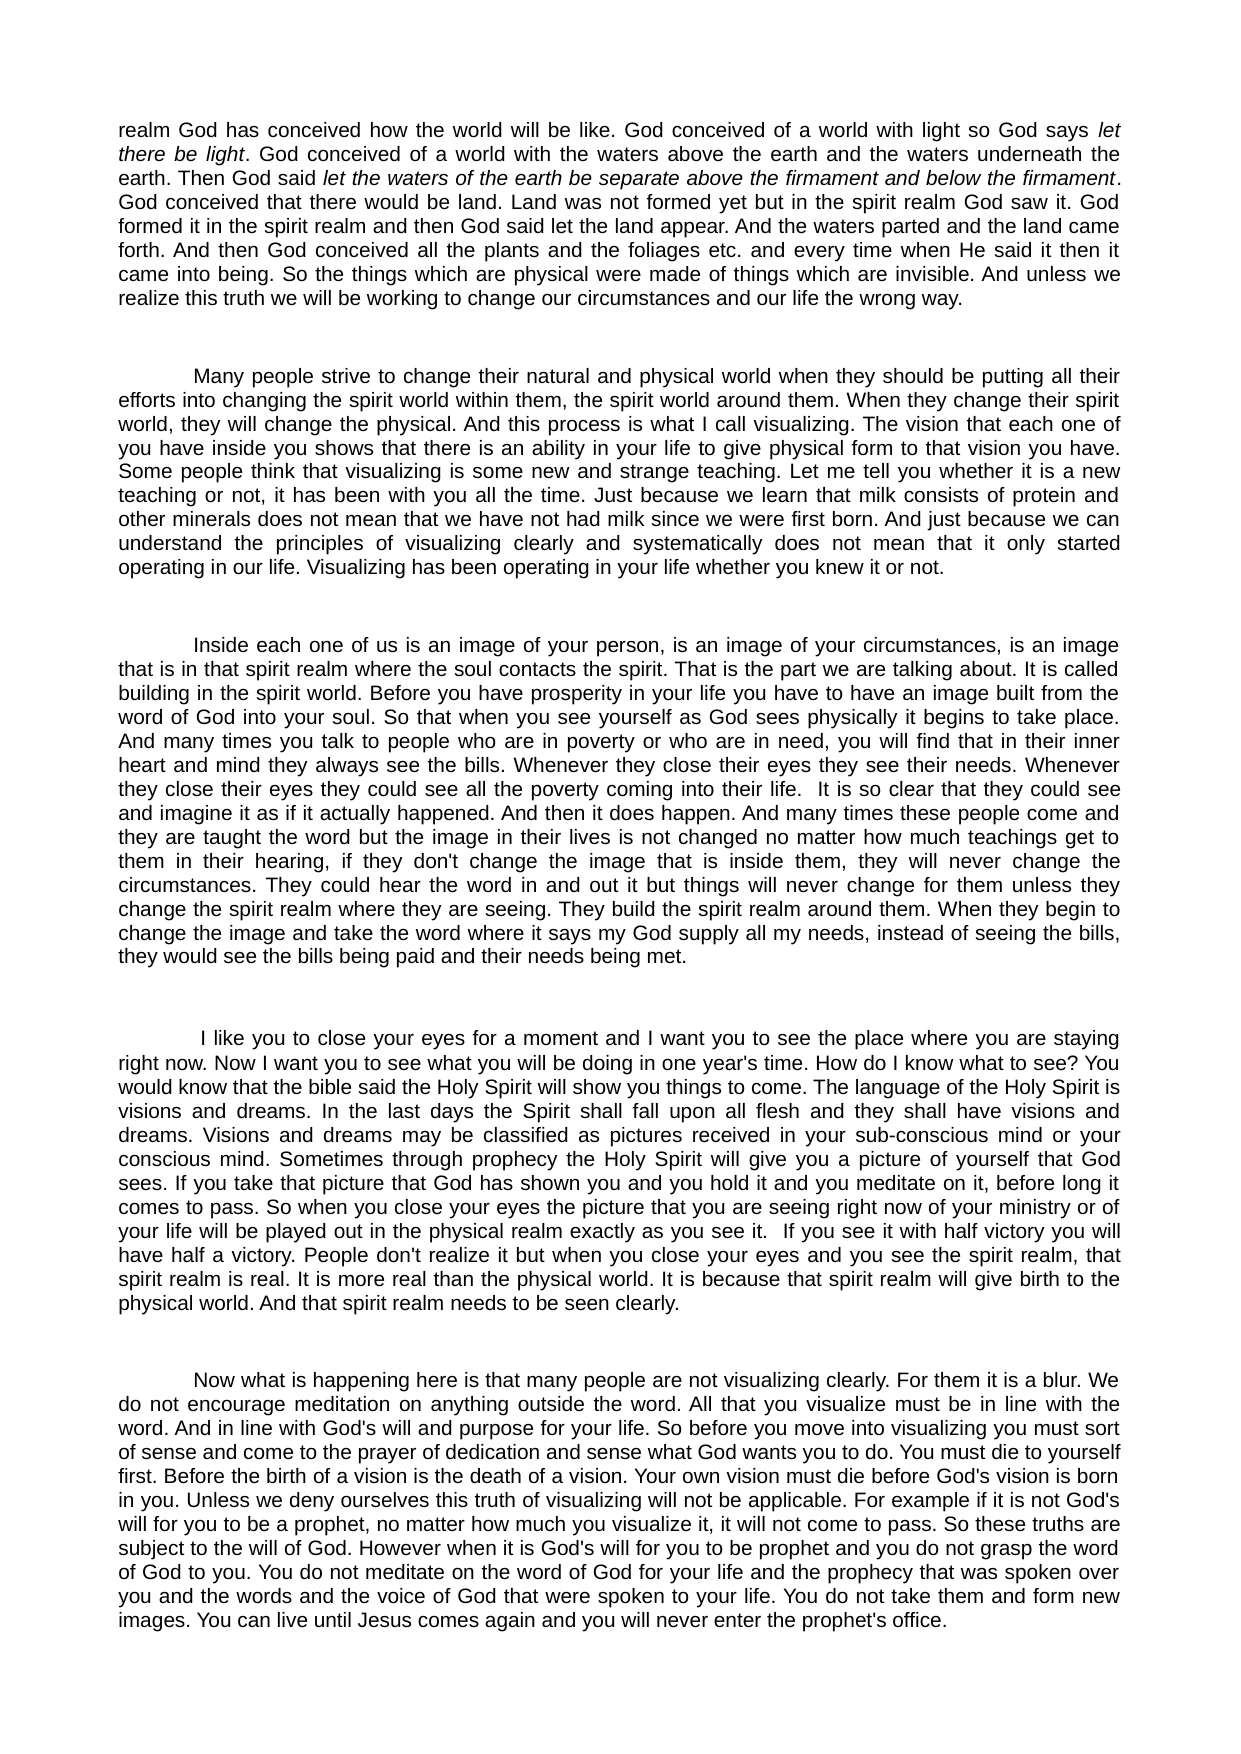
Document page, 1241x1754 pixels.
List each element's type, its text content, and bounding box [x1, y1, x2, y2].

text I like you to close your eyes for a moment and I want you to see the place where you are staying right now. Now I want you to see what you will be doing in one year's time. How do I know what to see? You would know that the bible said the Holy Spirit will show you things to come. The language of the Holy Spirit is visions and dreams. In the last days the Spirit shall fall upon all flesh and they shall have visions and dreams. Visions and dreams may be classified as pictures received in your sub-conscious mind or your conscious mind. Sometimes through prophecy the Holy Spirit will give you a picture of yourself that God sees. If you take that picture that God has shown you and you hold it and you meditate on it, before long it comes to pass. So when you close your eyes the picture that you are seeing right now of your ministry or of your life will be played out in the physical realm exactly as you see it. If you see it with half victory you will have half a victory. People don't realize it but when you close your eyes and you see the spirit realm, that spirit realm is real. It is more real than the physical world. It is because that spirit realm will give birth to the physical world. And that spirit realm needs to be seen clearly. [118, 1022, 1122, 1314]
text Many people strive to change their natural and physical world when they should be putting all their efforts into changing the spirit world within them, the spirit world around them. When they change their spirit world, they will change the physical. And this process is what I call visualizing. The vision that each one of you have inside you shows that there is an ability in your life to give physical form to that vision you have. Some people think that visualizing is some new and strange teaching. Let me tell you whether it is a new teaching or not, it has been with you all the time. Just because we learn that milk consists of protein and other minerals does not mean that we have not had milk since we were first born. And just because we can understand the principles of visualizing clearly and systematically does not mean that it only started operating in our life. Visualizing has been operating in your life whether you knew it or not. [118, 363, 1122, 579]
text realm God has conceived how the world will be like. God conceived of a world with light so God says let there be light. God conceived of a world with the waters above the earth and the waters underneath the earth. Then God said let the waters of the earth be separate above the firmament and below the firmament. God conceived that there would be land. Land was not formed yet but in the spirit realm God saw it. God formed it in the spirit realm and then God said let the land appear. And the waters parted and the land came forth. And then God conceived all the plants and the foliages etc. and every time when He said it then it came into being. So the things which are physical were made of things which are invisible. And unless we realize this truth we will be working to change our circumstances and our life the wrong way. [118, 118, 1122, 310]
text Now what is happening here is that many people are not visualizing clearly. For them it is a blur. We do not encourage meditation on anything outside the word. All that you visualize must be in line with the word. And in line with God's will and purpose for your life. So before you move into visualizing you must sort of sense and come to the prayer of dedication and sense what God wants you to do. You must die to yourself first. Before the birth of a vision is the death of a vision. Your own vision must die before God's vision is born in you. Unless we deny ourselves this truth of visualizing will not be applicable. For example if it is not God's will for you to be a prophet, no matter how much you visualize it, it will not come to pass. So these truths are subject to the will of God. However when it is God's will for you to be prophet and you do not grasp the word of God to you. You do not meditate on the word of God for your life and the prophecy that was spoken over you and the words and the voice of God that were spoken to your life. You do not take them and form new images. You can live until Jesus comes again and you will never enter the prophet's office. [118, 1368, 1122, 1632]
text Inside each one of us is an image of your person, is an image of your circumstances, is an image that is in that spirit realm where the soul contacts the spirit. That is the part we are talking about. It is called building in the spirit world. Before you have prosperity in your life you have to have an image built from the word of God into your soul. So that when you see yourself as God sees physically it begins to take place. And many times you talk to people who are in poverty or who are in need, you will find that in their inner heart and mind they always see the bills. Whenever they close their eyes they see their needs. Whenever they close their eyes they could see all the poverty coming into their life. It is so clear that they could see and imagine it as if it actually happened. And then it does happen. And many times these people come and they are taught the word but the image in their lives is not changed no matter how much teachings get to them in their hearing, if they don't change the image that is inside them, they will never change the circumstances. They could hear the word in and out it but things will never change for them unless they change the spirit realm where they are seeing. They build the spirit realm around them. When they begin to change the image and take the word where it says my God supply all my needs, instead of seeing the bills, they would see the bills being paid and their needs being met. [118, 633, 1122, 968]
